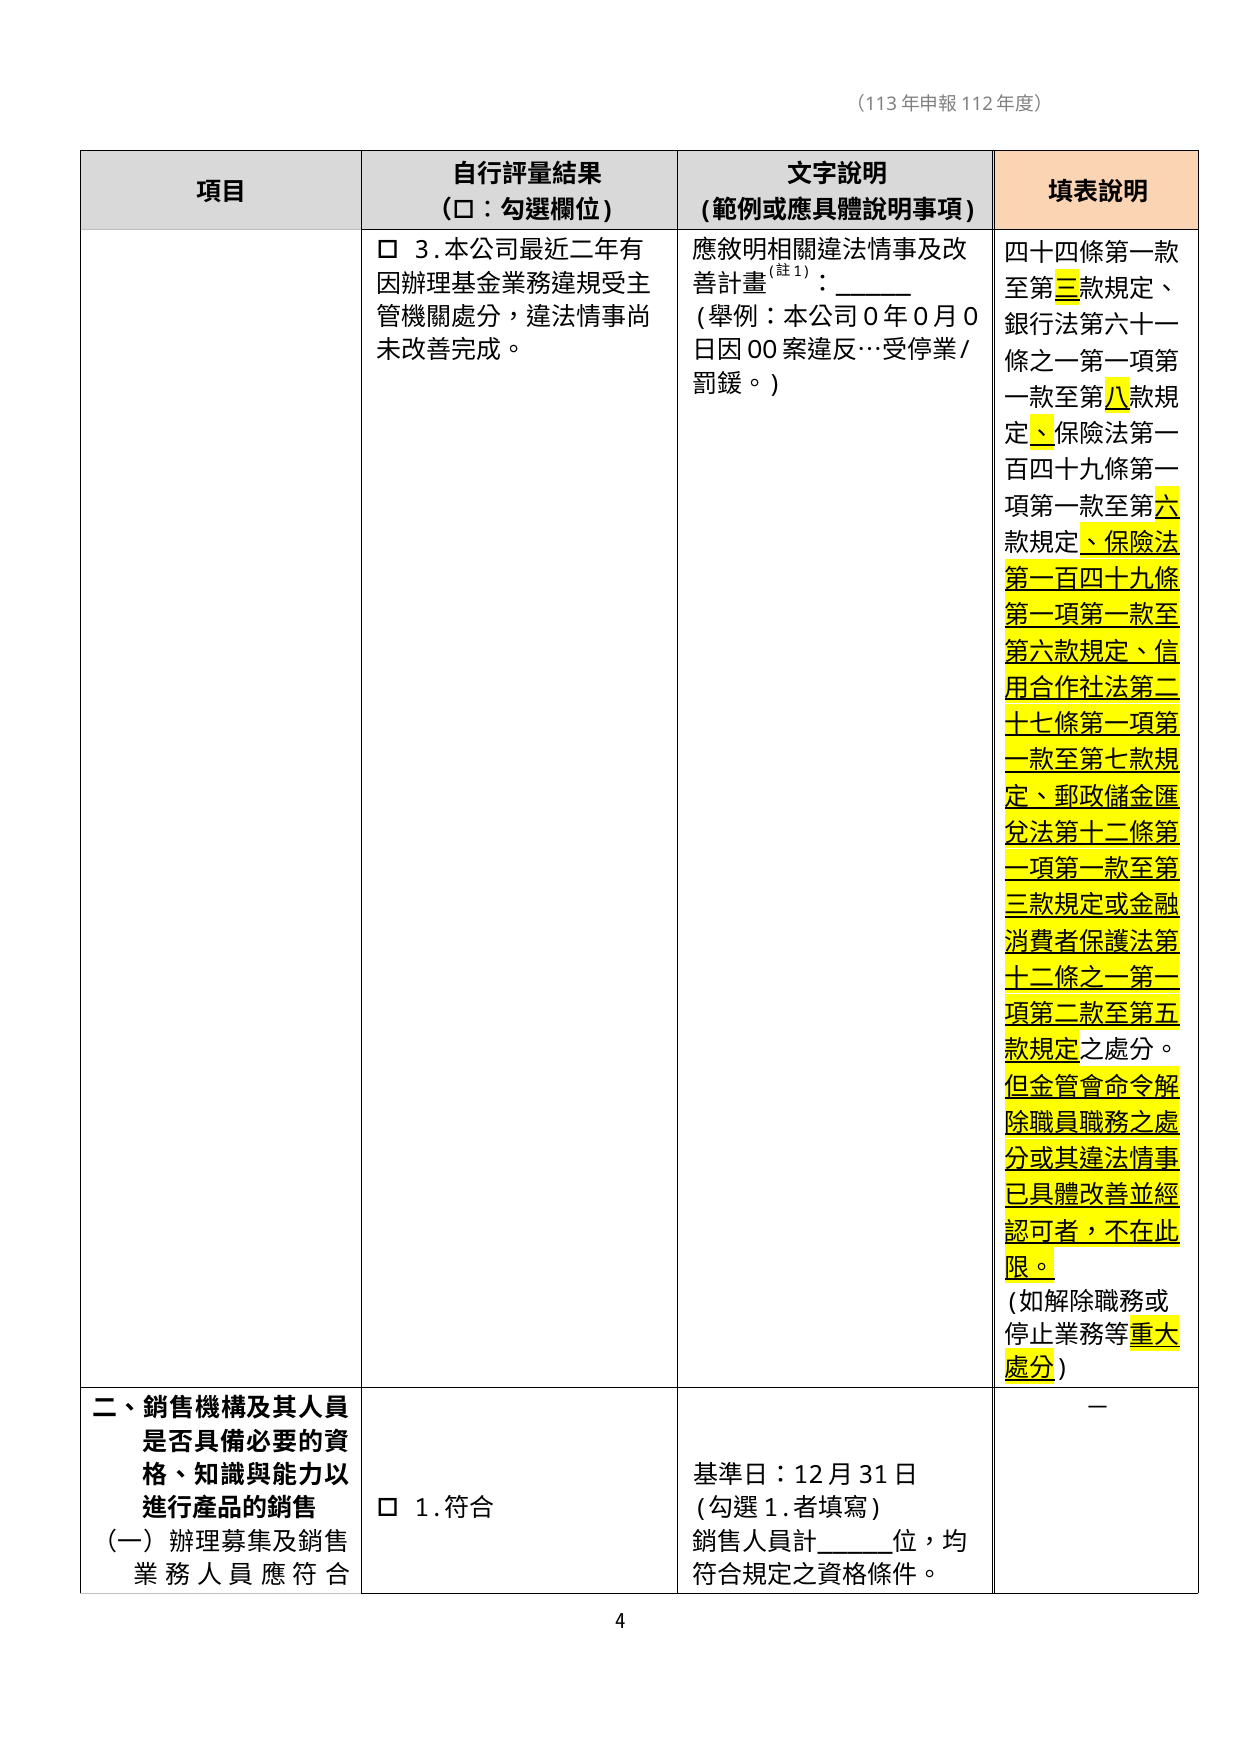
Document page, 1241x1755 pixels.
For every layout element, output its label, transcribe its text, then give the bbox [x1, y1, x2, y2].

table_cell  1.符合 [362, 1388, 677, 1593]
table_header 填表說明 [995, 151, 1198, 229]
table_header 文字說明 (範例或應具體說明事項) [678, 151, 992, 229]
table_cell 四十四條第一款至第三款規定、銀行法第六十一條之一第一項第一款至第八款規定、保險法第一百四十九條第一項第一款至第六款規定、保險法第一百四十九條第一項第一款至第六款規定、信用合作社法第二十七條第一項第一款至第七款規定、郵政儲金匯兌法第十二條第一項第一款至第三款規定或金融消費者保護法第十二條之一第一項第二款至第五款規定之處分。但金管會命令解除職員職務之處分或其違法情事已具體改善並經認可者，不在此限。 (如解除職務或停止業務等重大處分) [995, 230, 1198, 1386]
table_cell 基準日：12月31日 (勾選1.者填寫) 銷售人員計_____位，均符合規定之資格條件。 (勾選2.者填寫) 1.銷售人員計____位，其中有____位，未符合相關資格條件。 2.原因及改善計晝(註1) [678, 1388, 992, 1593]
table_cell (勾選2.者填寫) 應敘明金管會認可改善情形：______ (舉例：Ο年Ο月Ο日因ΟΟ案違反…受停業/罰鍰，並於Ο年Ο月Ο日函報主管機關缺失改善情形，業獲認可。) (勾選3.者填寫) 應敘明相關違法情事及改善計畫(註1)：_____ (舉例：本公司Ο年Ο月Ο日因ΟΟ案違反…受停業/罰鍰。) [678, 230, 992, 1386]
table_cell [81, 230, 361, 1386]
table_header 自行評量結果 （：勾選欄位) [362, 151, 677, 229]
table_cell 二、銷售機構及其人員是否具備必要的資格、知識與能力以進行產品的銷售 （一）辦理募集及銷售業務人員應符合 [81, 1388, 361, 1593]
table_cell  3.本公司最近二年有因辦理基金業務違規受主管機關處分，違法情事尚未改善完成。 [362, 230, 677, 1386]
table_cell － [995, 1388, 1198, 1593]
table_header 項目 [81, 151, 361, 229]
